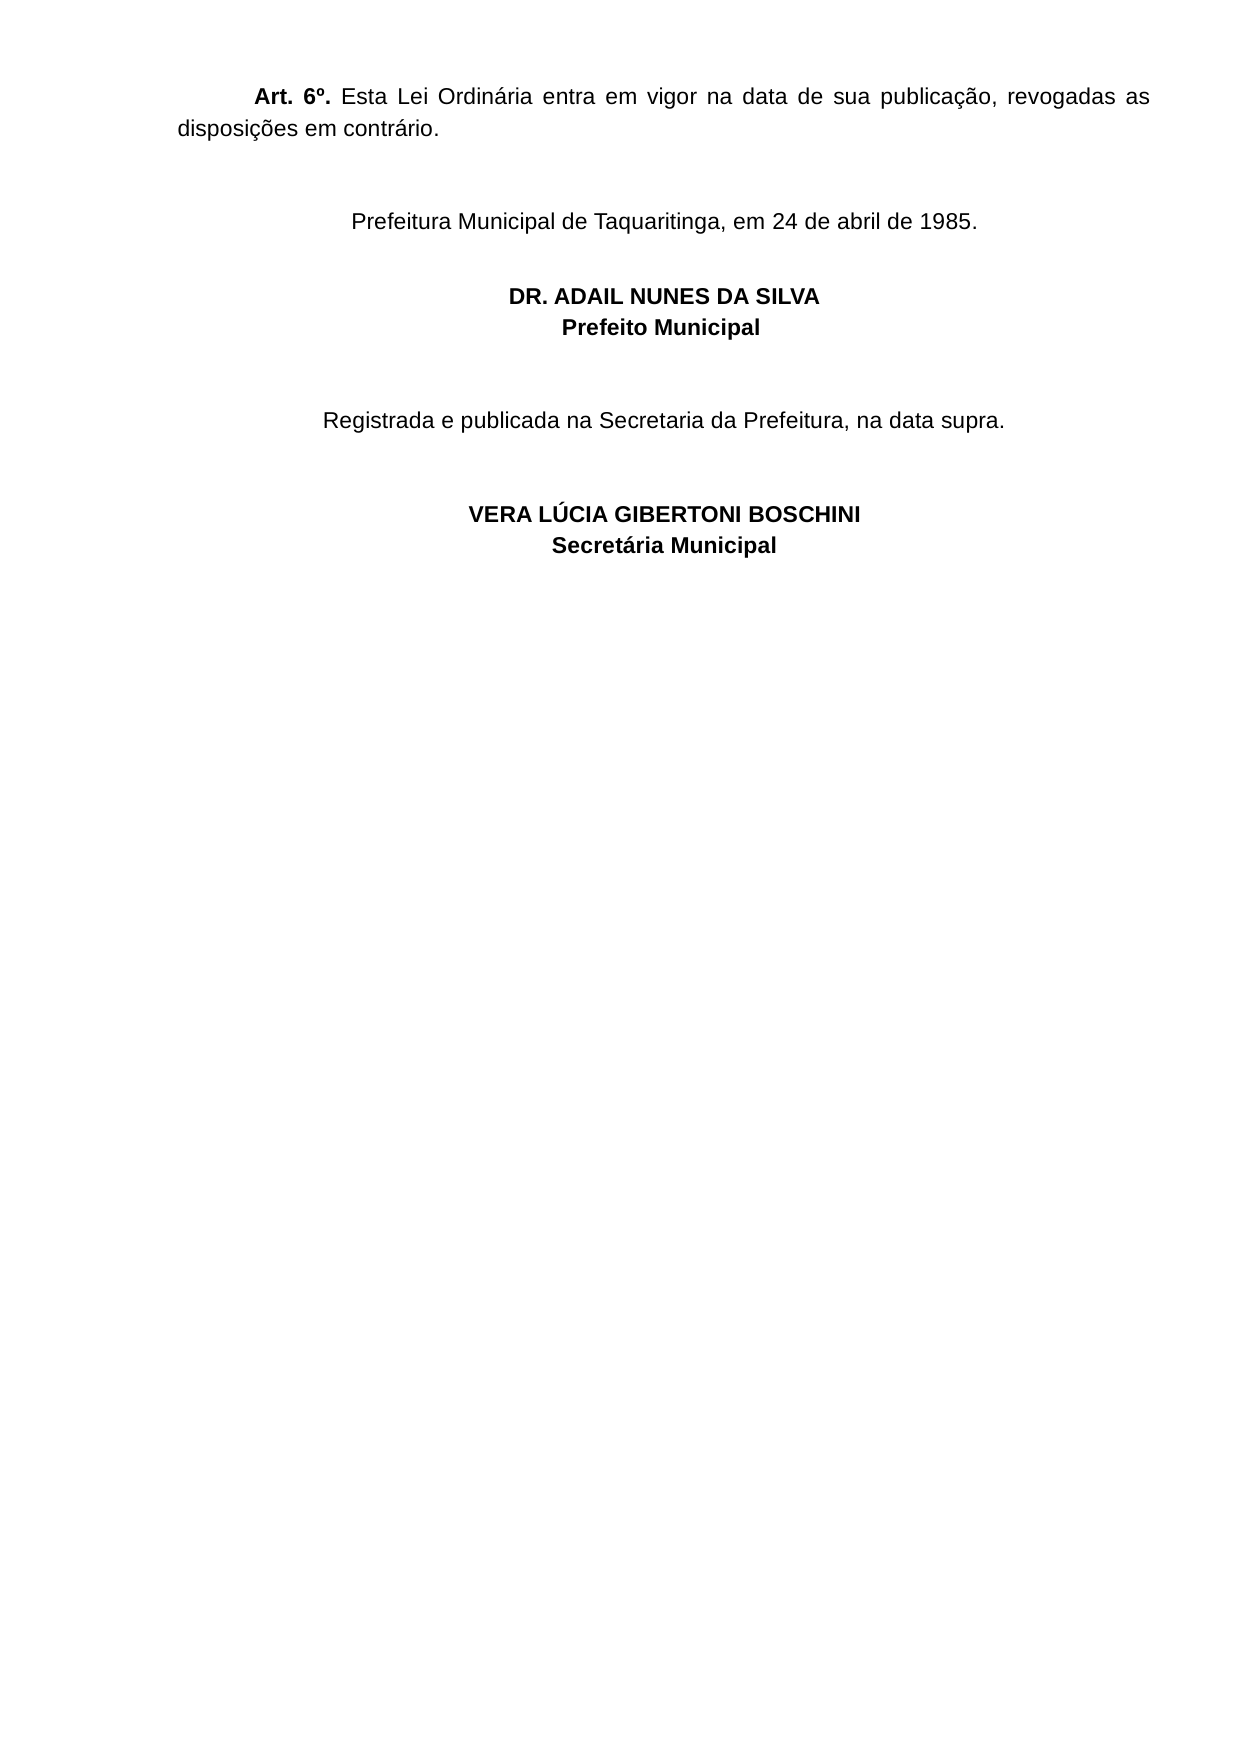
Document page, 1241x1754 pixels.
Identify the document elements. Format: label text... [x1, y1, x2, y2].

text Registrada e publicada na Secretaria da Prefeitura, na data supra. [177, 407, 1152, 434]
text Prefeito Municipal [177, 313, 1152, 340]
text Prefeitura Municipal de Taquaritinga, em 24 de abril de 1985. [177, 207, 1152, 234]
text Secretária Municipal [177, 531, 1152, 558]
text Art. 6º. Esta Lei Ordinária entra em vigor na data de sua publicação, revogadas as disposições em contrário. [177, 83, 1152, 141]
text DR. ADAIL NUNES DA SILVA [177, 282, 1152, 309]
text VERA LÚCIA GIBERTONI BOSCHINI [177, 500, 1152, 527]
